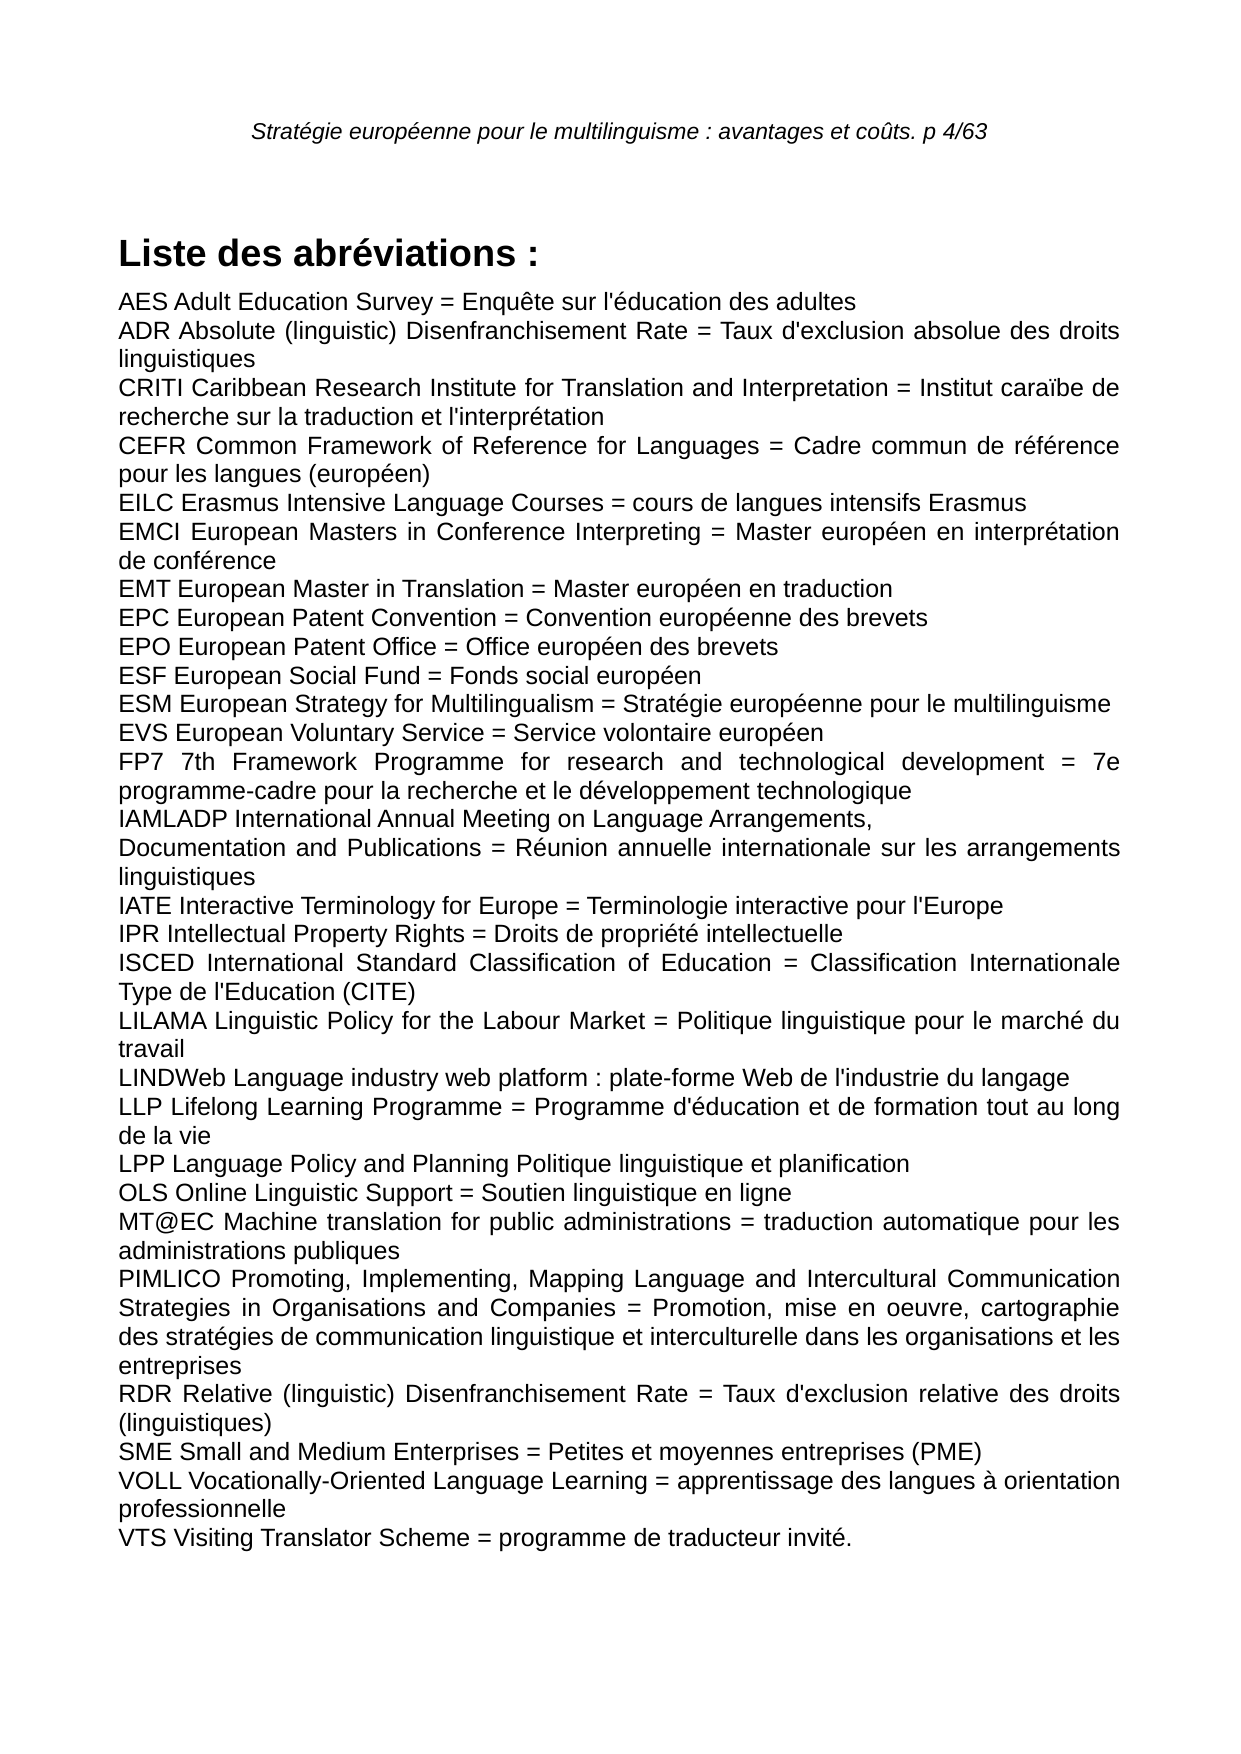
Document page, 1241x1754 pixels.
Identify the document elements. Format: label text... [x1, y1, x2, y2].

text AES Adult Education Survey = Enquête sur l'éducation des adultes [118, 287, 1122, 316]
text ESM European Strategy for Multilingualism = Stratégie européenne pour le multilinguisme [118, 689, 1122, 718]
text EPC European Patent Convention = Convention européenne des brevets [118, 603, 1122, 632]
text CRITI Caribbean Research Institute for Translation and Interpretation = Institut caraïbe de recherche sur la traduction et l'interprétation [118, 373, 1122, 431]
text IATE Interactive Terminology for Europe = Terminologie interactive pour l'Europe [118, 891, 1122, 919]
text IAMLADP International Annual Meeting on Language Arrangements, [118, 804, 1122, 833]
text IPR Intellectual Property Rights = Droits de propriété intellectuelle [118, 919, 1122, 948]
text SME Small and Medium Enterprises = Petites et moyennes entreprises (PME) [118, 1437, 1122, 1466]
text RDR Relative (linguistic) Disenfranchisement Rate = Taux d'exclusion relative des droits (linguistiques) [118, 1379, 1122, 1437]
text LLP Lifelong Learning Programme = Programme d'éducation et de formation tout au long de la vie [118, 1092, 1122, 1149]
text ISCED International Standard Classification of Education = Classification Internationale Type de l'Education (CITE) [118, 948, 1122, 1006]
text VTS Visiting Translator Scheme = programme de traducteur invité. [118, 1523, 1122, 1552]
text ESF European Social Fund = Fonds social européen [118, 661, 1122, 689]
text PIMLICO Promoting, Implementing, Mapping Language and Intercultural Communication Strategies in Organisations and Companies = Promotion, mise en oeuvre, cartographie des stratégies de communication linguistique et interculturelle dans les organisations et les entreprises [118, 1264, 1122, 1379]
text EVS European Voluntary Service = Service volontaire européen [118, 718, 1122, 747]
text EMCI European Masters in Conference Interpreting = Master européen en interprétation de conférence [118, 517, 1122, 574]
text LINDWeb Language industry web platform : plate-forme Web de l'industrie du langage [118, 1063, 1122, 1092]
text EMT European Master in Translation = Master européen en traduction [118, 574, 1122, 603]
text FP7 7th Framework Programme for research and technological development = 7e programme-cadre pour la recherche et le développement technologique [118, 747, 1122, 804]
text EILC Erasmus Intensive Language Courses = cours de langues intensifs Erasmus [118, 488, 1122, 517]
text LPP Language Policy and Planning Politique linguistique et planification [118, 1149, 1122, 1178]
text ADR Absolute (linguistic) Disenfranchisement Rate = Taux d'exclusion absolue des droits linguistiques [118, 316, 1122, 373]
text OLS Online Linguistic Support = Soutien linguistique en ligne [118, 1178, 1122, 1207]
text Liste des abréviations : [118, 231, 1122, 274]
text Documentation and Publications = Réunion annuelle internationale sur les arrangements linguistiques [118, 833, 1122, 891]
text VOLL Vocationally-Oriented Language Learning = apprentissage des langues à orientation professionnelle [118, 1466, 1122, 1523]
text EPO European Patent Office = Office européen des brevets [118, 632, 1122, 661]
text CEFR Common Framework of Reference for Languages = Cadre commun de référence pour les langues (européen) [118, 431, 1122, 488]
text MT@EC Machine translation for public administrations = traduction automatique pour les administrations publiques [118, 1207, 1122, 1264]
text LILAMA Linguistic Policy for the Labour Market = Politique linguistique pour le marché du travail [118, 1006, 1122, 1063]
